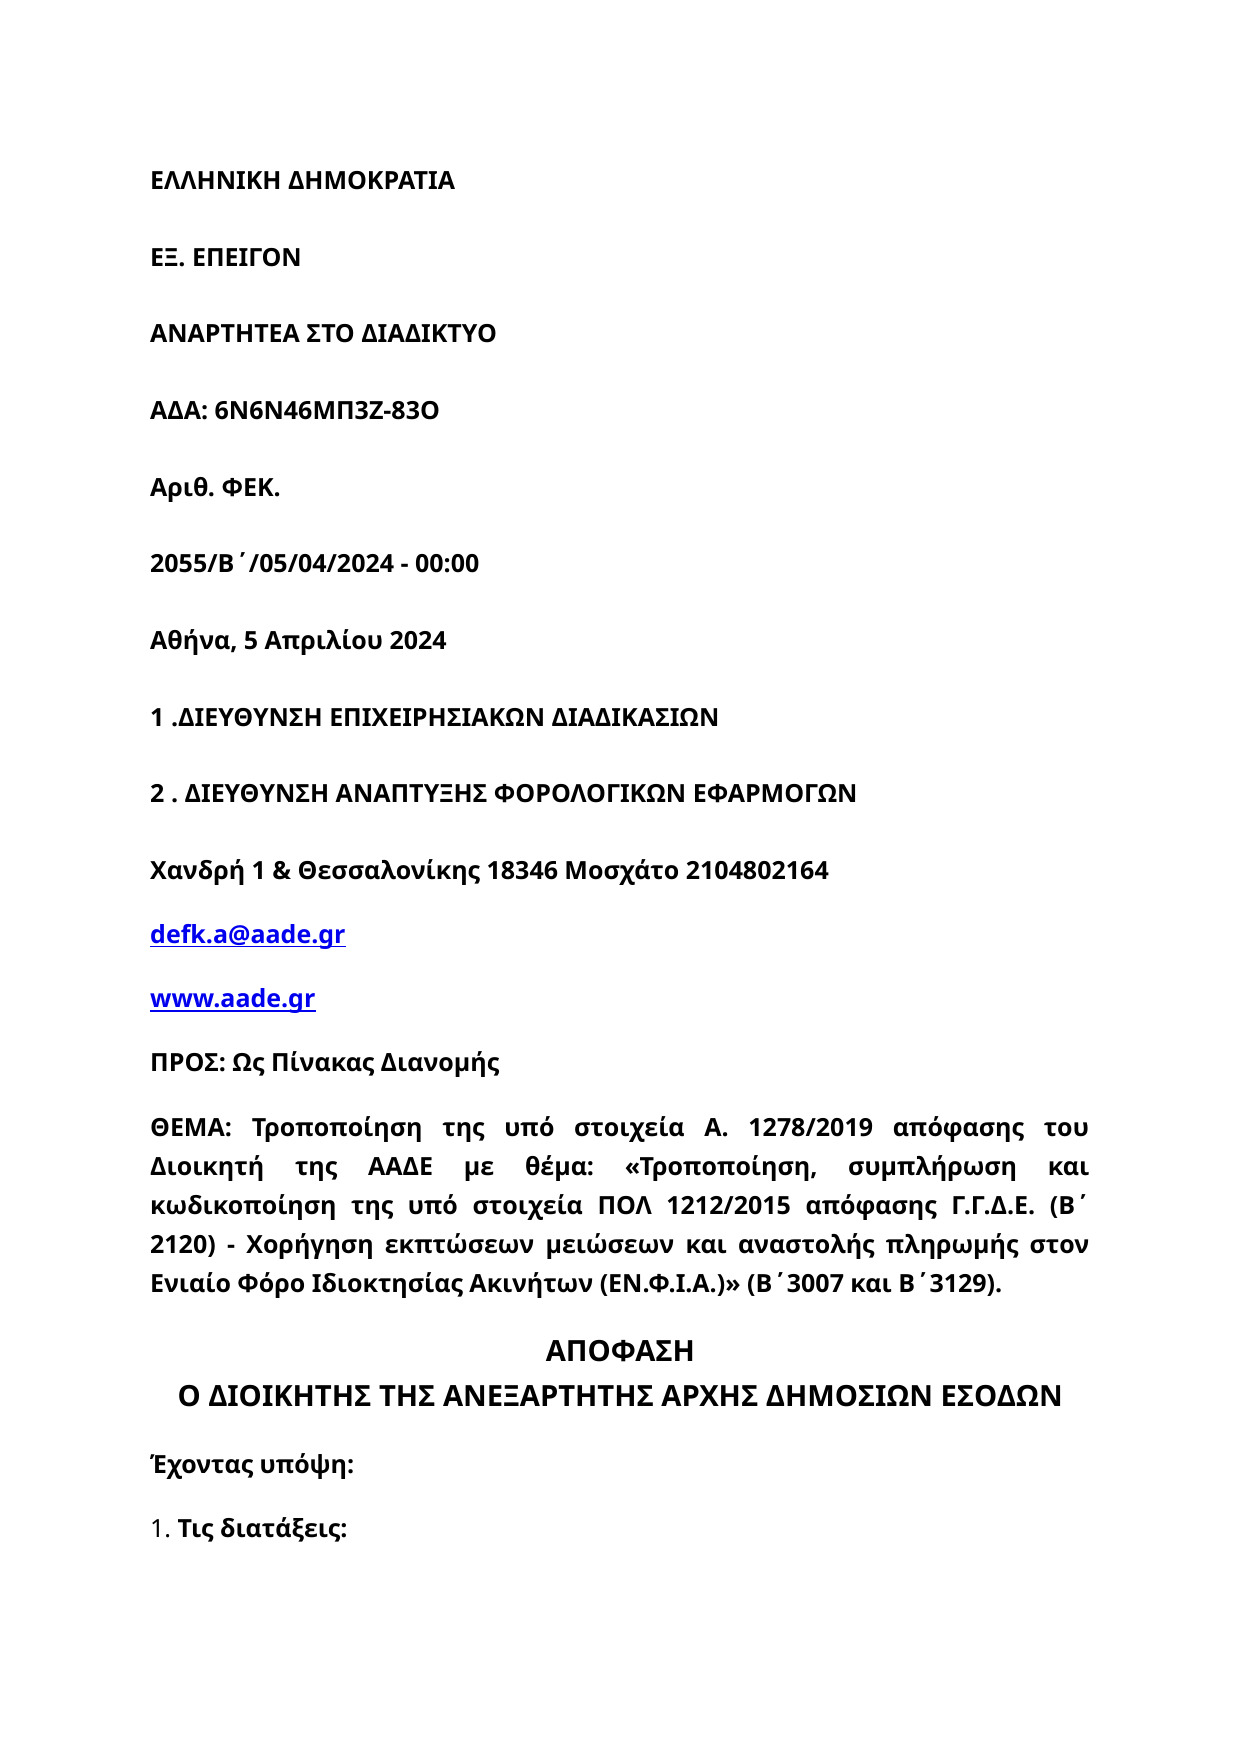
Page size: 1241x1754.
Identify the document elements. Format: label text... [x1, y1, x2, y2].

title 2 . ΔΙΕΥΘΥΝΣΗ ΑΝΑΠΤΥΞΗΣ ΦΟΡΟΛΟΓΙΚΩΝ ΕΦΑΡΜΟΓΩΝ [150, 776, 1090, 810]
text Χανδρή 1 & Θεσσαλονίκης 18346 Μοσχάτο 2104802164 [150, 852, 1090, 887]
title ΑΔΑ: 6Ν6Ν46ΜΠ3Ζ-83Ο [150, 392, 1090, 427]
title 2055/Β΄/05/04/2024 - 00:00 [150, 546, 1090, 580]
title Αθήνα, 5 Απριλίου 2024 [150, 622, 1090, 657]
title ΕΛΛΗΝΙΚΗ ΔΗΜΟΚΡΑΤΙΑ [150, 162, 1090, 197]
title Αριθ. ΦΕΚ. [150, 469, 1090, 503]
text ΠΡΟΣ: Ως Πίνακας Διανομής [150, 1045, 1090, 1079]
text Έχοντας υπόψη: [150, 1446, 1090, 1480]
text www.aade.gr [150, 981, 1090, 1015]
title ΕΞ. ΕΠΕΙΓΟΝ [150, 239, 1090, 273]
title 1 .ΔΙΕΥΘΥΝΣΗ ΕΠΙΧΕΙΡΗΣΙΑΚΩΝ ΔΙΑΔΙΚΑΣΙΩΝ [150, 699, 1090, 733]
text defk.a@aade.gr [150, 917, 1090, 951]
text 1. Τις διατάξεις: [150, 1510, 1090, 1544]
text ΘΕΜΑ: Τροποποίηση της υπό στοιχεία A. 1278/2019 απόφασης του Διοικητή της ΑΑΔΕ με θέμα: «Τροποποίηση, συμπλήρωση και κωδικοποίηση της υπό στοιχεία ΠΟΛ 1212/2015 απόφασης Γ.Γ.Δ.Ε. (Β΄ 2120) - Χορήγηση εκπτώσεων μειώσεων και αναστολής πληρωμής στον Ενιαίο Φόρο Ιδιοκτησίας Ακινήτων (ΕΝ.Φ.Ι.Α.)» (Β΄3007 και Β΄3129). [150, 1109, 1090, 1300]
text ΑΠΟΦΑΣΗ Ο ΔΙΟΙΚΗΤΗΣ ΤΗΣ ΑΝΕΞΑΡΤΗΤΗΣ ΑΡΧΗΣ ΔΗΜΟΣΙΩΝ ΕΣΟΔΩΝ [150, 1330, 1090, 1415]
title ΑΝΑΡΤΗΤΕΑ ΣΤΟ ΔΙΑΔΙΚΤΥΟ [150, 316, 1090, 350]
